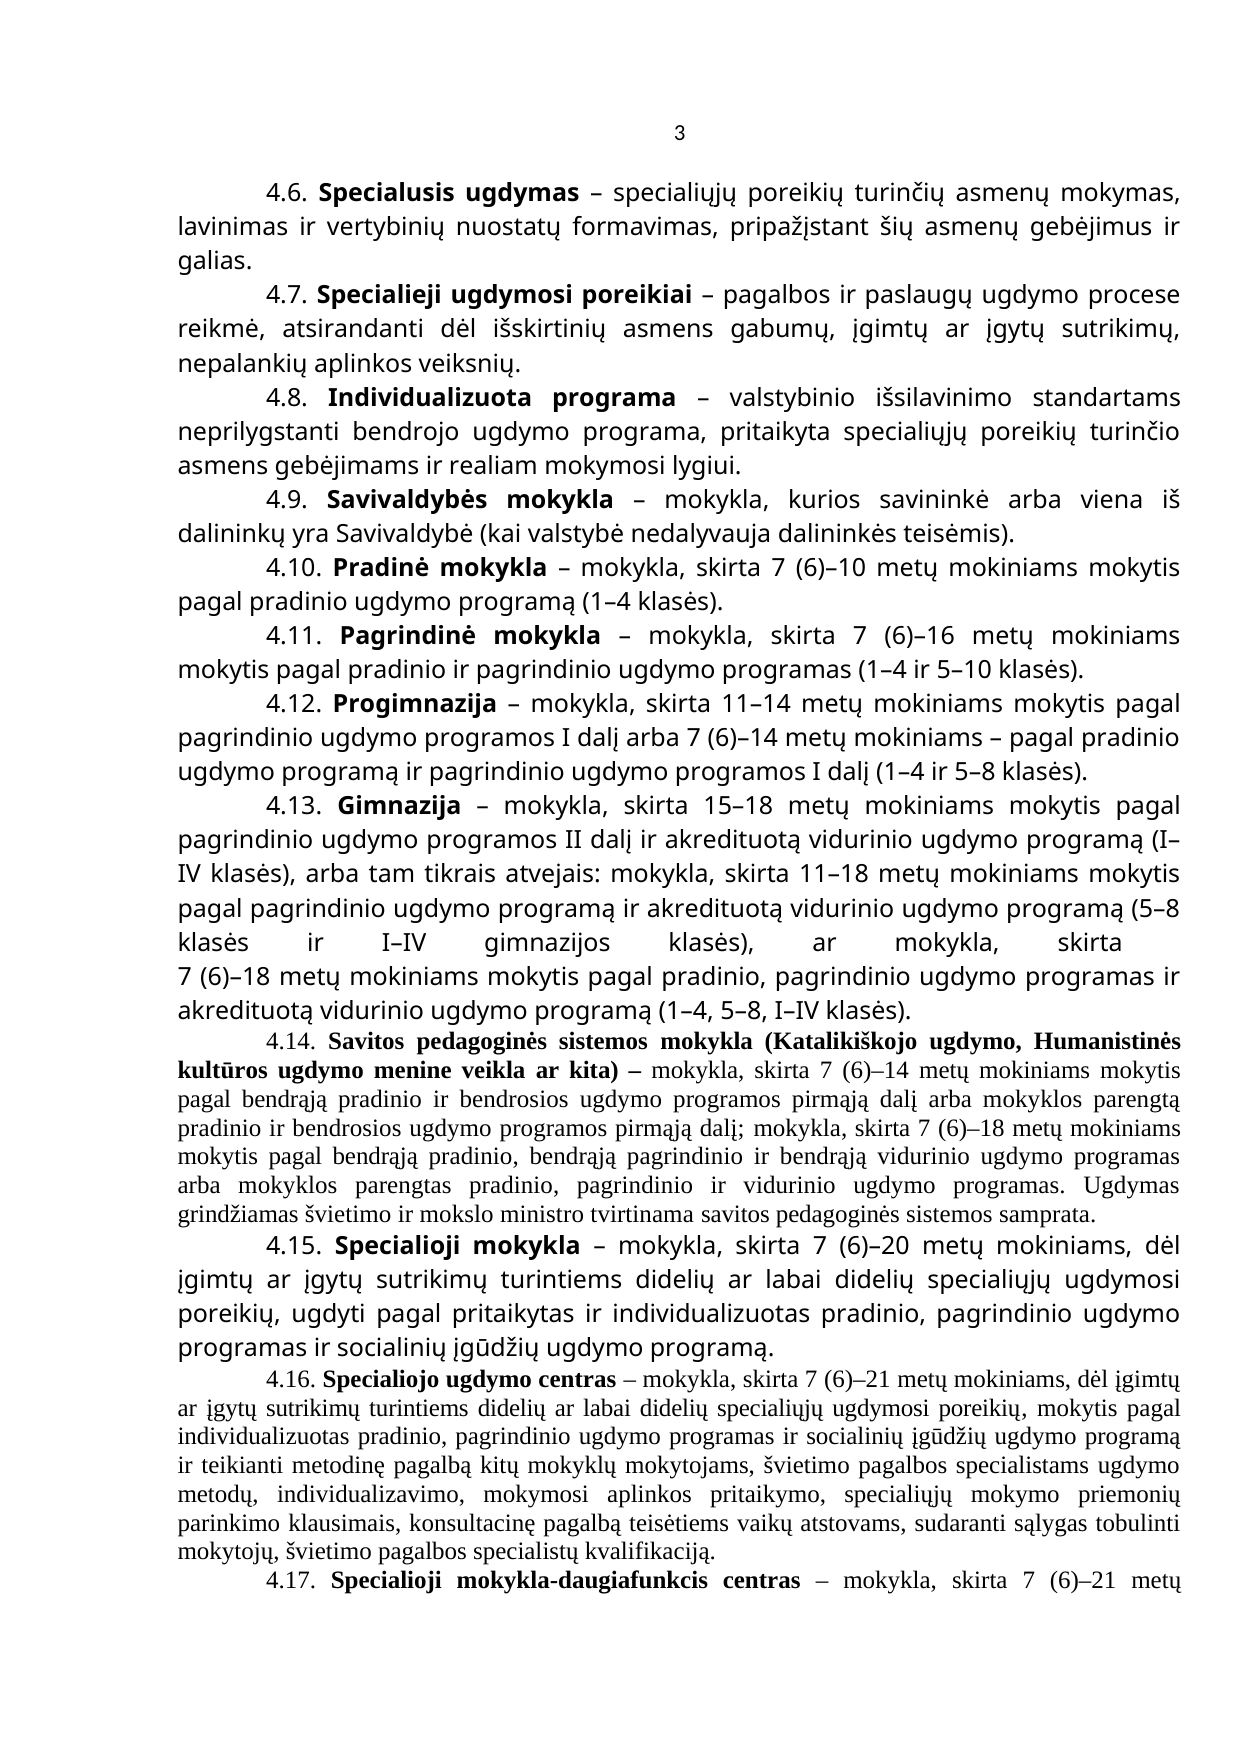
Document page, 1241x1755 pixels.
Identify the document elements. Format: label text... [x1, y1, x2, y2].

text 4.16. Specialiojo ugdymo centras – mokykla, skirta 7 (6)–21 metų mokiniams, dėl įgimtų ar įgytų sutrikimų turintiems didelių ar labai didelių specialiųjų ugdymosi poreikių, mokytis pagal individualizuotas pradinio, pagrindinio ugdymo programas ir socialinių įgūdžių ugdymo programą ir teikianti metodinę pagalbą kitų mokyklų mokytojams, švietimo pagalbos specialistams ugdymo metodų, individualizavimo, mokymosi aplinkos pritaikymo, specialiųjų mokymo priemonių parinkimo klausimais, konsultacinę pagalbą teisėtiems vaikų atstovams, sudaranti sąlygas tobulinti mokytojų, švietimo pagalbos specialistų kvalifikaciją. [177, 1364, 1181, 1565]
text 4.8. Individualizuota programa – valstybinio išsilavinimo standartams neprilygstanti bendrojo ugdymo programa, pritaikyta specialiųjų poreikių turinčio asmens gebėjimams ir realiam mokymosi lygiui. [177, 379, 1181, 481]
text 4.15. Specialioji mokykla – mokykla, skirta 7 (6)–20 metų mokiniams, dėl įgimtų ar įgytų sutrikimų turintiems didelių ar labai didelių specialiųjų ugdymosi poreikių, ugdyti pagal pritaikytas ir individualizuotas pradinio, pagrindinio ugdymo programas ir socialinių įgūdžių ugdymo programą. [177, 1228, 1181, 1364]
text 4.13. Gimnazija – mokykla, skirta 15–18 metų mokiniams mokytis pagal pagrindinio ugdymo programos II dalį ir akredituotą vidurinio ugdymo programą (I–IV klasės), arba tam tikrais atvejais: mokykla, skirta 11–18 metų mokiniams mokytis pagal pagrindinio ugdymo programą ir akredituotą vidurinio ugdymo programą (5–8 klasės ir I–IV gimnazijos klasės), ar mokykla, skirta 7 (6)–18 metų mokiniams mokytis pagal pradinio, pagrindinio ugdymo programas ir akredituotą vidurinio ugdymo programą (1–4, 5–8, I–IV klasės). [177, 788, 1181, 1026]
text 4.10. Pradinė mokykla – mokykla, skirta 7 (6)–10 metų mokiniams mokytis pagal pradinio ugdymo programą (1–4 klasės). [177, 549, 1181, 618]
text 4.12. Progimnazija – mokykla, skirta 11–14 metų mokiniams mokytis pagal pagrindinio ugdymo programos I dalį arba 7 (6)–14 metų mokiniams – pagal pradinio ugdymo programą ir pagrindinio ugdymo programos I dalį (1–4 ir 5–8 klasės). [177, 686, 1181, 788]
text 4.11. Pagrindinė mokykla – mokykla, skirta 7 (6)–16 metų mokiniams mokytis pagal pradinio ir pagrindinio ugdymo programas (1–4 ir 5–10 klasės). [177, 618, 1181, 686]
text 4.14. Savitos pedagoginės sistemos mokykla (Katalikiškojo ugdymo, Humanistinės kultūros ugdymo menine veikla ar kita) – mokykla, skirta 7 (6)–14 metų mokiniams mokytis pagal bendrąją pradinio ir bendrosios ugdymo programos pirmąją dalį arba mokyklos parengtą pradinio ir bendrosios ugdymo programos pirmąją dalį; mokykla, skirta 7 (6)–18 metų mokiniams mokytis pagal bendrąją pradinio, bendrąją pagrindinio ir bendrąją vidurinio ugdymo programas arba mokyklos parengtas pradinio, pagrindinio ir vidurinio ugdymo programas. Ugdymas grindžiamas švietimo ir mokslo ministro tvirtinama savitos pedagoginės sistemos samprata. [177, 1026, 1181, 1228]
text 4.6. Specialusis ugdymas – specialiųjų poreikių turinčių asmenų mokymas, lavinimas ir vertybinių nuostatų formavimas, pripažįstant šių asmenų gebėjimus ir galias. [177, 175, 1181, 277]
text 4.9. Savivaldybės mokykla – mokykla, kurios savininkė arba viena iš dalininkų yra Savivaldybė (kai valstybė nedalyvauja dalininkės teisėmis). [177, 481, 1181, 549]
text 4.7. Specialieji ugdymosi poreikiai – pagalbos ir paslaugų ugdymo procese reikmė, atsirandanti dėl išskirtinių asmens gabumų, įgimtų ar įgytų sutrikimų, nepalankių aplinkos veiksnių. [177, 277, 1181, 379]
text 4.17. Specialioji mokykla-daugiafunkcis centras – mokykla, skirta 7 (6)–21 metų [177, 1565, 1181, 1594]
